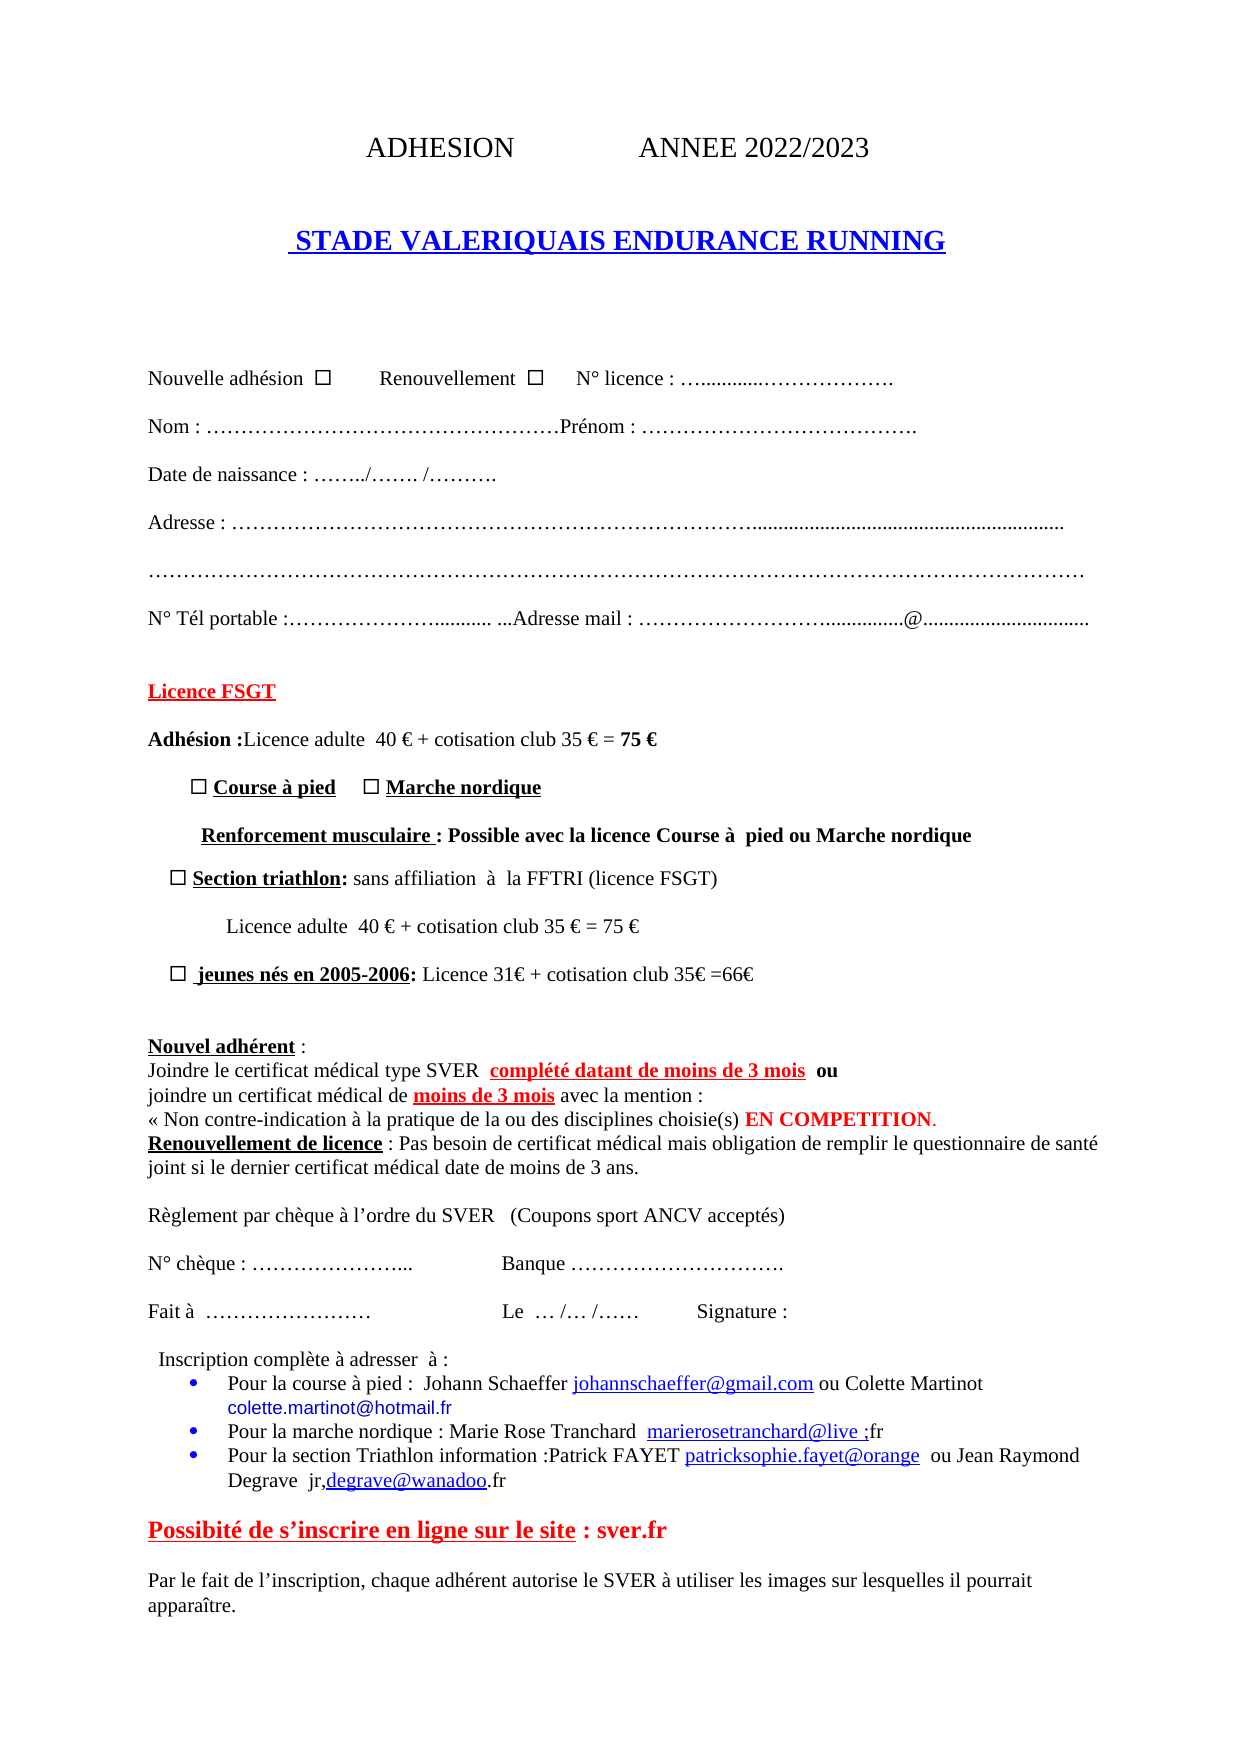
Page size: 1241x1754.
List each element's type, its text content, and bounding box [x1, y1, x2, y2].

text Nouvelle adhésion  Renouvellement  N° licence : …............………………. [148, 366, 1125, 390]
text Adresse : …………………………………………………………………............................................................ [148, 510, 1125, 534]
list Pour la section Triathlon information :Patrick FAYET patricksophie.fayet@orange ou Jean Raymond Degrave jr,degrave@wanadoo.fr [190, 1443, 1125, 1492]
list Pour la course à pied : Johann Schaeffer johannschaeffer@gmail.com ou Colette Martinot colette.martinot@hotmail.fr [190, 1371, 1125, 1419]
text ……………………………………………………………………………………………………………………… [148, 558, 1125, 582]
text Renouvellement de licence : Pas besoin de certificat médical mais obligation de remplir le questionnaire de santé joint si le dernier certificat médical date de moins de 3 ans. [148, 1131, 1125, 1179]
text STADE VALERIQUAIS ENDURANCE RUNNING [288, 223, 1000, 256]
text Nom : ……………………………………………Prénom : …………………………………. [148, 414, 1125, 438]
text  jeunes nés en 2005-2006: Licence 31€ + cotisation club 35€ =66€ [148, 962, 1125, 986]
text « Non contre-indication à la pratique de la ou des disciplines choisie(s) EN COMPETITION. [148, 1107, 1125, 1131]
text Adhésion :Licence adulte 40 € + cotisation club 35 € = 75 € [148, 727, 1125, 751]
text Licence FSGT [148, 678, 1125, 703]
text joindre un certificat médical de moins de 3 mois avec la mention : [148, 1082, 1125, 1107]
text Renforcement musculaire : Possible avec la licence Course à pied ou Marche nordique [148, 823, 1125, 847]
text Fait à …………………… Le … /… /…… Signature : [148, 1299, 1125, 1323]
text Par le fait de l’inscription, chaque adhérent autorise le SVER à utiliser les images sur lesquelles il pourrait apparaître. [148, 1568, 1125, 1617]
text Joindre le certificat médical type SVER complété datant de moins de 3 mois ou [148, 1058, 1125, 1082]
text ADHESION ANNEE 2022/2023 [88, 130, 1125, 164]
text Licence adulte 40 € + cotisation club 35 € = 75 € [148, 914, 1125, 938]
list Pour la marche nordique : Marie Rose Tranchard marierosetranchard@live ;fr [190, 1419, 1125, 1443]
text N° chèque : …………………... Banque …………………………. [148, 1251, 1125, 1275]
text Inscription complète à adresser à : [148, 1347, 1125, 1371]
text Date de naissance : ……../……. /………. [148, 462, 1125, 486]
text Nouvel adhérent : [148, 1034, 1125, 1058]
text N° Tél portable :…………………........... ...Adresse mail : ………………………...............@................................ [148, 606, 1125, 630]
text  Course à pied  Marche nordique [148, 775, 1125, 799]
text Possibité de s’inscrire en ligne sur le site : sver.fr [148, 1516, 1125, 1544]
text  Section triathlon: sans affiliation à la FFTRI (licence FSGT) [148, 866, 1125, 890]
text Règlement par chèque à l’ordre du SVER (Coupons sport ANCV acceptés) [148, 1203, 1125, 1227]
